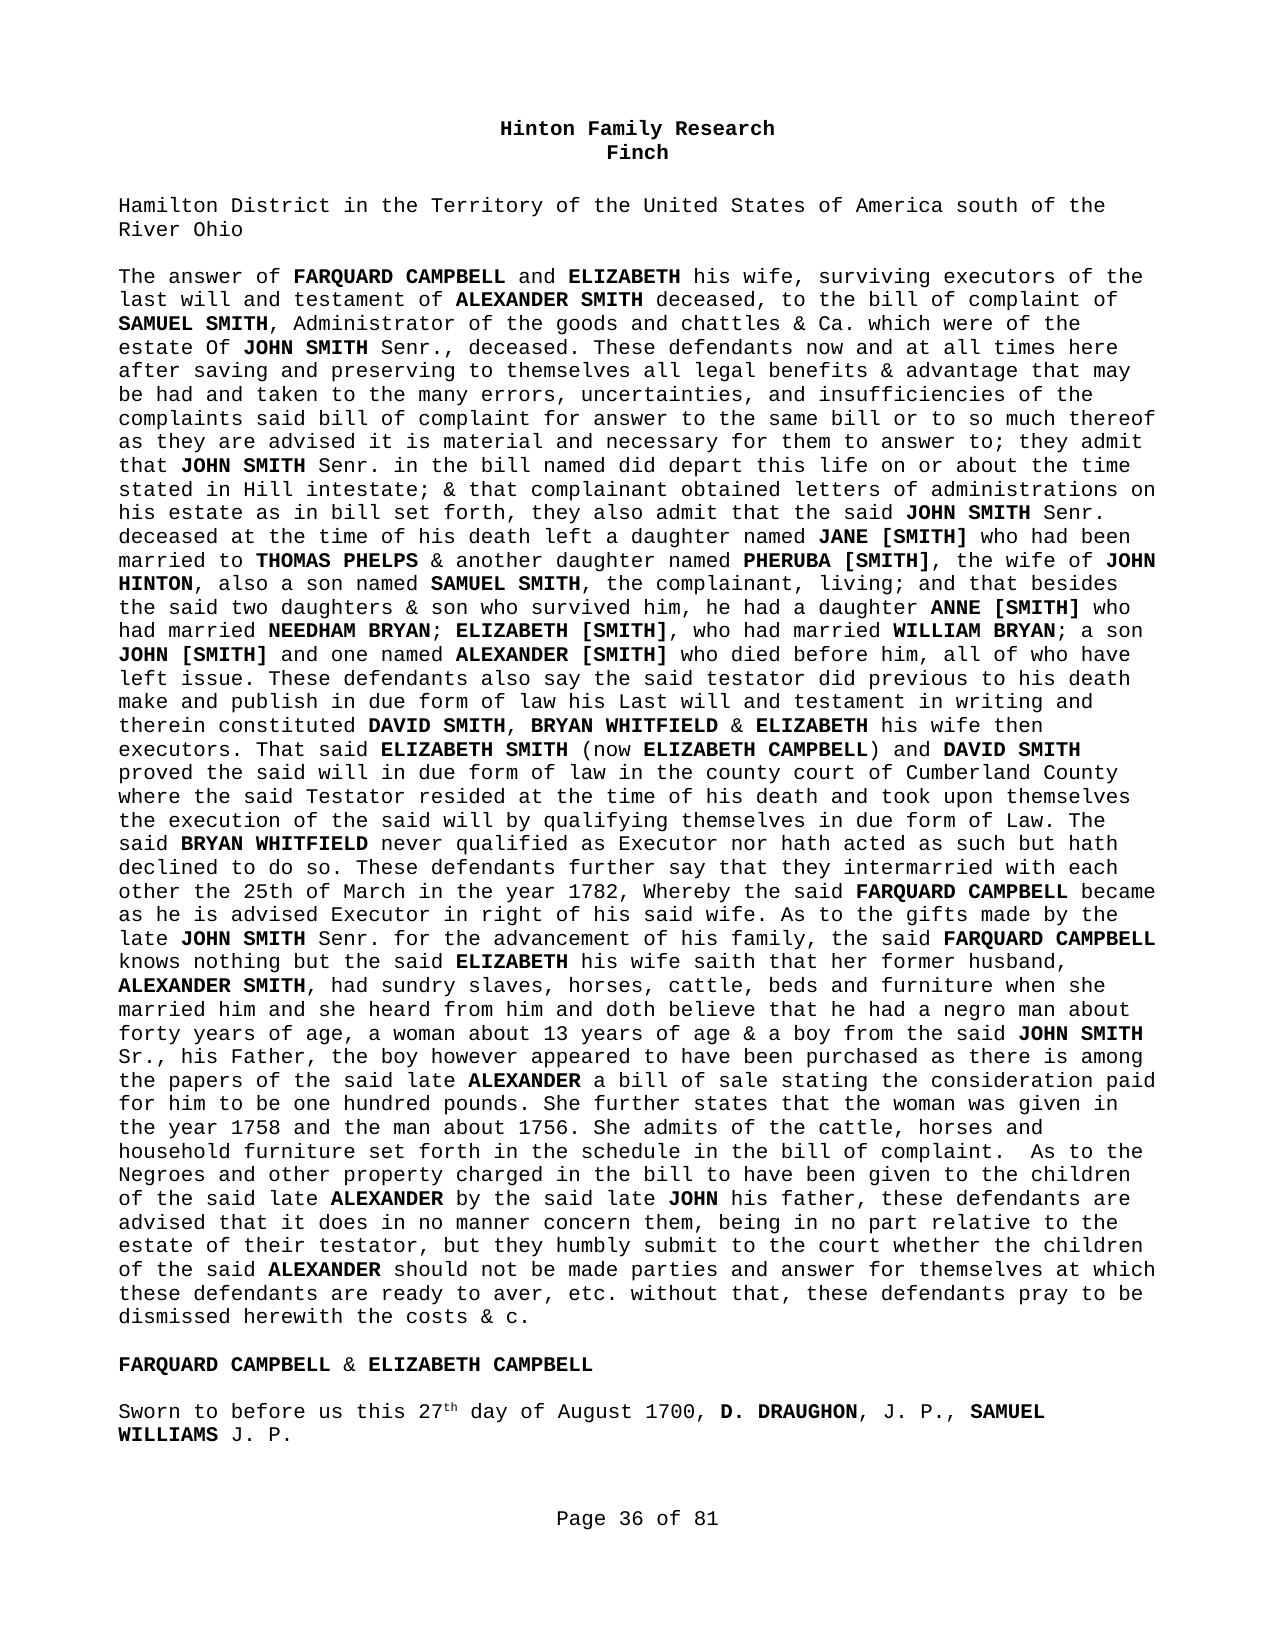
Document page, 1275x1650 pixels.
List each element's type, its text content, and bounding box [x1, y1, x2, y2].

text Sworn to before us this 27th day of August 1700, D. Draughon, J. P., SAMUEL WILLIAMS J. P. [118, 1401, 1157, 1448]
text Farquard Campbell & Elizabeth Campbell [118, 1353, 1157, 1377]
text The answer of Farquard Campbell and Elizabeth his wife, surviving executors of the last will and testament of Alexander Smith deceased, to the bill of complaint of SAMUEL Smith, Administrator of the goods and chattles & Ca. which were of the estate Of John Smith Senr., deceased. These defendants now and at all times here after saving and preserving to themselves all legal benefits & advantage that may be had and taken to the many errors, uncertainties, and insufficiencies of the complaints said bill of complaint for answer to the same bill or to so much thereof as they are advised it is material and necessary for them to answer to; they admit that John Smith Senr. in the bill named did depart this life on or about the time stated in Hill intestate; & that complainant obtained letters of administrations on his estate as in bill set forth, they also admit that the said John Smith Senr. deceased at the time of his death left a daughter named Jane [Smith] who had been married to Thomas Phelps & another daughter named Pheruba [Smith], the wife of John Hinton, also a son named SAMUEL Smith, the complainant, living; and that besides the said two daughters & son who survived him, he had a daughter Anne [Smith] who had married Needham BRYAN; Elizabeth [Smith], who had married William BRYAN; a son John [Smith] and one named Alexander [Smith] who died before him, all of who have left issue. These defendants also say the said testator did previous to his death make and publish in due form of law his Last will and testament in writing and therein constituted David Smith, BRYAN Whitfield & Elizabeth his wife then executors. That said Elizabeth Smith (now Elizabeth Campbell) and David Smith proved the said will in due form of law in the county court of Cumberland County where the said Testator resided at the time of his death and took upon themselves the execution of the said will by qualifying themselves in due form of Law. The said BRYAN Whitfield never qualified as Executor nor hath acted as such but hath declined to do so. These defendants further say that they intermarried with each other the 25th of March in the year 1782, Whereby the said Farquard Campbell became as he is advised Executor in right of his said wife. As to the gifts made by the late John Smith Senr. for the advancement of his family, the said Farquard Campbell knows nothing but the said Elizabeth his wife saith that her former husband, Alexander Smith, had sundry slaves, horses, cattle, beds and furniture when she married him and she heard from him and doth believe that he had a negro man about forty years of age, a woman about 13 years of age & a boy from the said John Smith Sr., his Father, the boy however appeared to have been purchased as there is among the papers of the said late Alexander a bill of sale stating the consideration paid for him to be one hundred pounds. She further states that the woman was given in the year 1758 and the man about 1756. She admits of the cattle, horses and household furniture set forth in the schedule in the bill of complaint. As to the Negroes and other property charged in the bill to have been given to the children of the said late Alexander by the said late John his father, these defendants are advised that it does in no manner concern them, being in no part relative to the estate of their testator, but they humbly submit to the court whether the children of the said Alexander should not be made parties and answer for themselves at which these defendants are ready to aver, etc. without that, these defendants pray to be dismissed herewith the costs & c. [118, 266, 1157, 1330]
text Hamilton District in the Territory of the United States of America south of the River Ohio [118, 195, 1157, 242]
